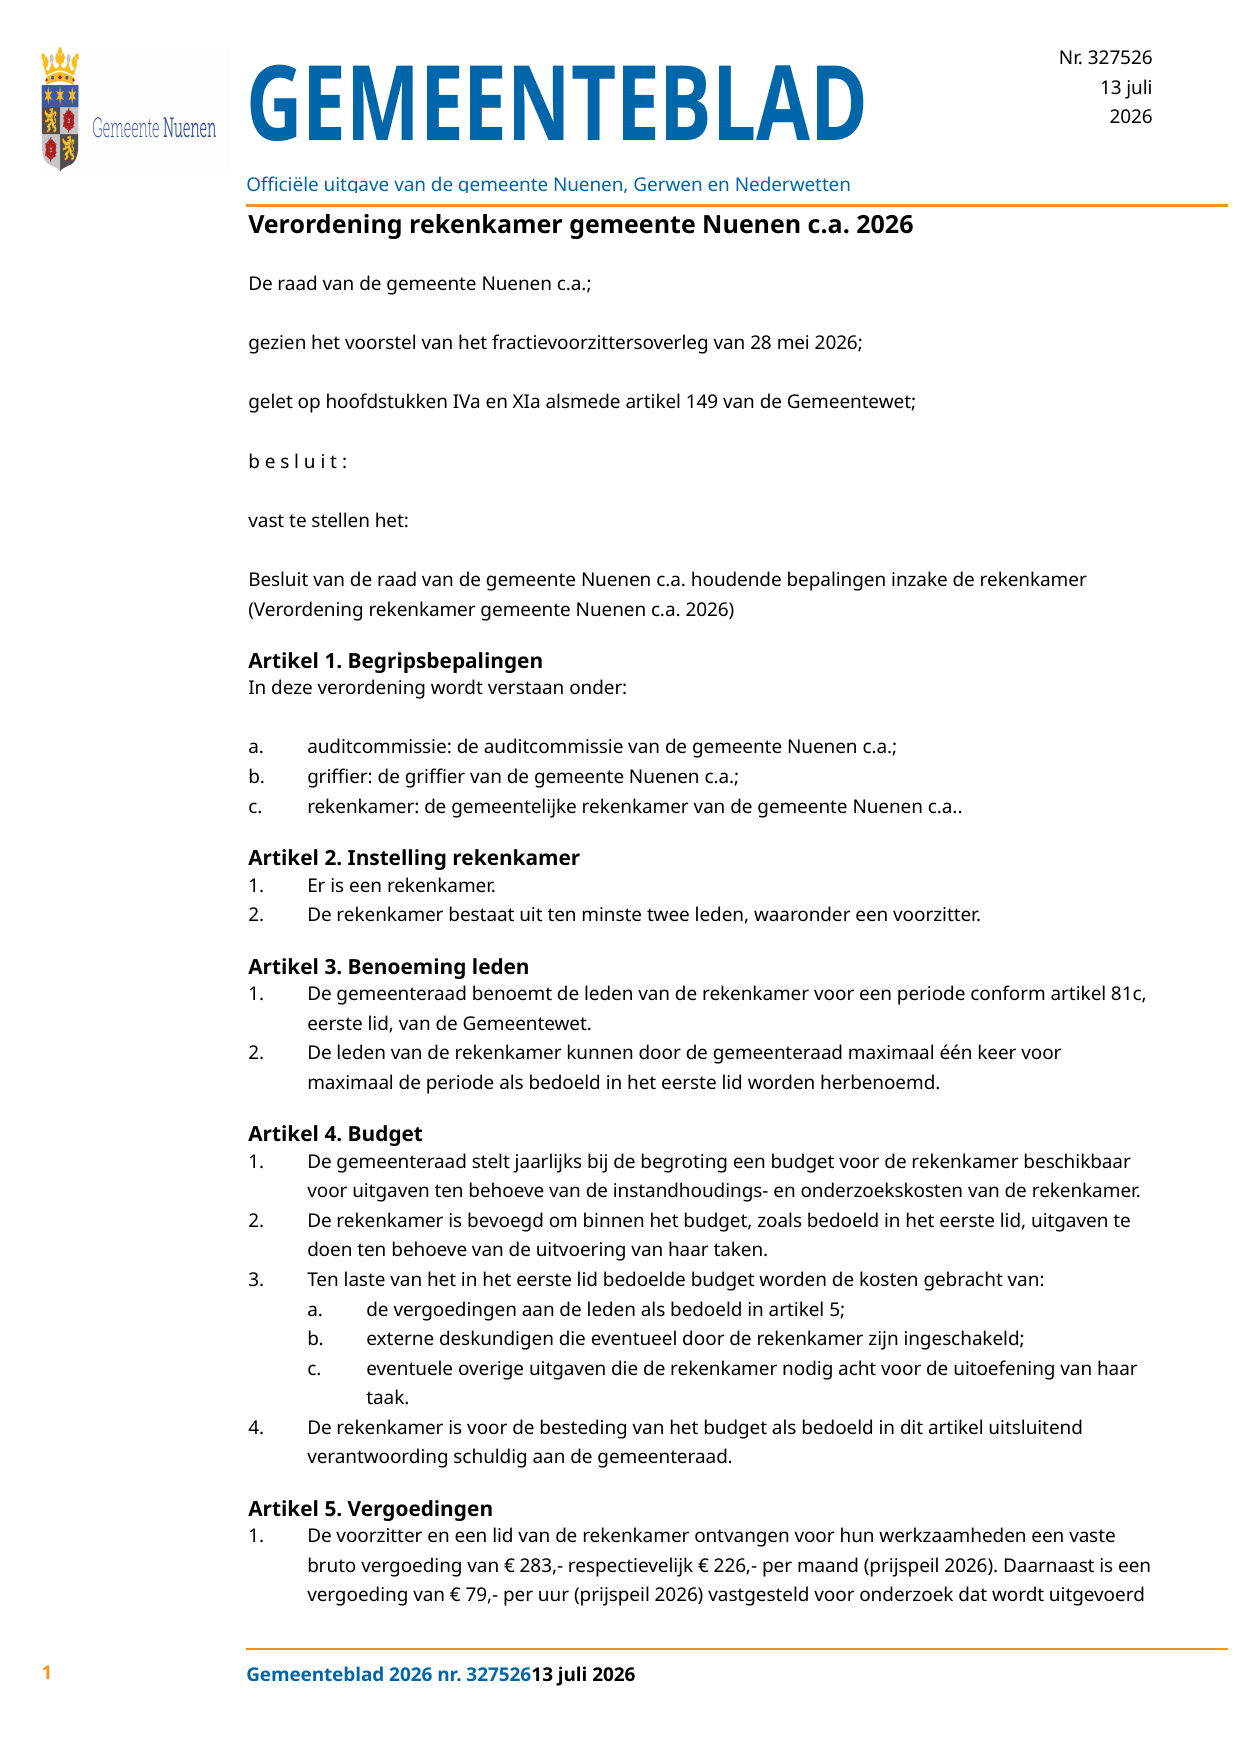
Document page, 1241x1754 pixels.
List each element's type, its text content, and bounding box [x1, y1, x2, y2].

text Besluit van de raad van de gemeente Nuenen c.a. houdende bepalingen inzake de rekenkamer (Verordening rekenkamer gemeente Nuenen c.a. 2026) [248, 566, 1152, 621]
text Verordening rekenkamer gemeente Nuenen c.a. 2026 [248, 207, 1152, 241]
text gezien het voorstel van het fractievoorzittersoverleg van 28 mei 2026; [248, 329, 1152, 355]
text In deze verordening wordt verstaan onder: [248, 674, 1152, 700]
list De rekenkamer bestaat uit ten minste twee leden, waaronder een voorzitter. [248, 901, 1152, 927]
list De gemeenteraad stelt jaarlijks bij de begroting een budget voor de rekenkamer beschikbaar voor uitgaven ten behoeve van de instandhoudings- en onderzoekskosten van de rekenkamer. [248, 1148, 1152, 1203]
list De rekenkamer is bevoegd om binnen het budget, zoals bedoeld in het eerste lid, uitgaven te doen ten behoeve van de uitvoering van haar taken. [248, 1207, 1152, 1262]
list Ten laste van het in het eerste lid bedoelde budget worden de kosten gebracht van: [248, 1266, 1152, 1292]
text Artikel 2. Instelling rekenkamer [248, 843, 1152, 872]
list eventuele overige uitgaven die de rekenkamer nodig acht voor de uitoefening van haar taak. [307, 1355, 1152, 1410]
text Artikel 1. Begripsbepalingen [248, 646, 1152, 674]
list De gemeenteraad benoemt de leden van de rekenkamer voor een periode conform artikel 81c, eerste lid, van de Gemeentewet. [248, 980, 1152, 1036]
list Er is een rekenkamer. [248, 872, 1152, 897]
text Artikel 3. Benoeming leden [248, 952, 1152, 980]
text Artikel 4. Budget [248, 1119, 1152, 1148]
list De rekenkamer is voor de besteding van het budget als bedoeld in dit artikel uitsluitend verantwoording schuldig aan de gemeenteraad. [248, 1414, 1152, 1469]
text vast te stellen het: [248, 507, 1152, 533]
picture [41, 47, 231, 172]
list auditcommissie: de auditcommissie van de gemeente Nuenen c.a.; [248, 734, 1152, 759]
text b e s l u i t : [248, 448, 1152, 473]
list rekenkamer: de gemeentelijke rekenkamer van de gemeente Nuenen c.a.. [248, 793, 1152, 819]
list De voorzitter en een lid van de rekenkamer ontvangen voor hun werkzaamheden een vaste bruto vergoeding van € 283,- respectievelijk € 226,- per maand (prijspeil 2026). Daarnaast is een vergoeding van € 79,- per uur (prijspeil 2026) vastgesteld voor onderzoek dat wordt uitgevoerd [248, 1522, 1152, 1607]
text De raad van de gemeente Nuenen c.a.; [248, 270, 1152, 296]
list De leden van de rekenkamer kunnen door de gemeenteraad maximaal één keer voor maximaal de periode als bedoeld in het eerste lid worden herbenoemd. [248, 1039, 1152, 1095]
text gelet op hoofdstukken IVa en XIa alsmede artikel 149 van de Gemeentewet; [248, 389, 1152, 414]
list griffier: de griffier van de gemeente Nuenen c.a.; [248, 763, 1152, 789]
list externe deskundigen die eventueel door de rekenkamer zijn ingeschakeld; [307, 1325, 1152, 1351]
text Artikel 5. Vergoedingen [248, 1494, 1152, 1522]
list de vergoedingen aan de leden als bedoeld in artikel 5; [307, 1296, 1152, 1321]
